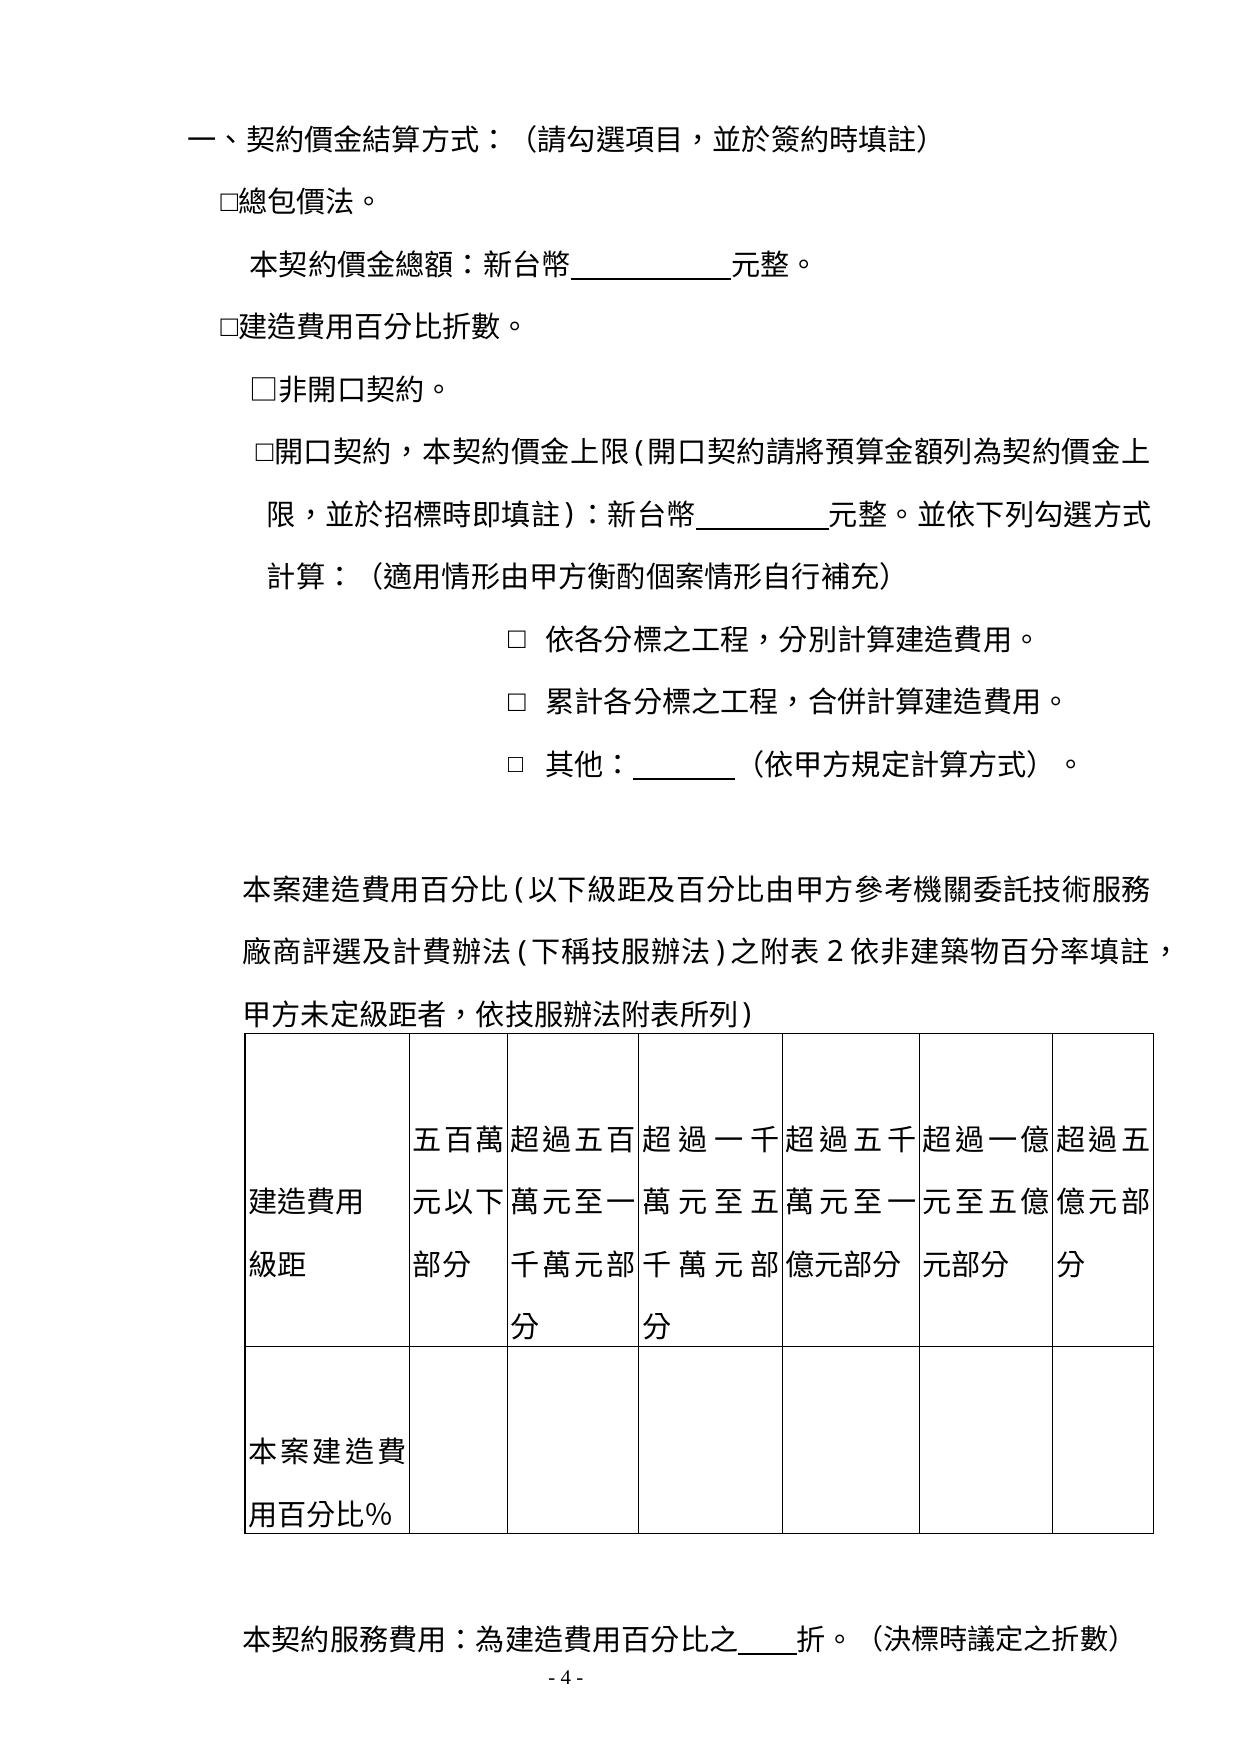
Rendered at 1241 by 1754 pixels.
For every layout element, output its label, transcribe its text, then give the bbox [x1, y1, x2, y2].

text □總包價法。 [133, 158, 1152, 221]
text 一、契約價金結算方式：（請勾選項目，並於簽約時填註） [187, 96, 1152, 158]
table_cell [1053, 1347, 1153, 1533]
table_header 超過一億元至五億元部分 [920, 1034, 1052, 1346]
table_header 超過五百萬元至一千萬元部分 [508, 1034, 638, 1346]
text □非開口契約。 [220, 346, 1152, 408]
table_header 建造費用 級距 [246, 1034, 409, 1346]
text 本案建造費用百分比(以下級距及百分比由甲方參考機關委託技術服務廠商評選及計費辦法(下稱技服辦法)之附表2依非建築物百分率填註，甲方未定級距者，依技服辦法附表所列) [242, 846, 1152, 1033]
list 累計各分標之工程，合併計算建造費用。 [508, 658, 1152, 721]
table_header 五百萬元以下部分 [410, 1034, 507, 1346]
text □建造費用百分比折數。 [133, 283, 1152, 346]
table_header 超過五億元部分 [1053, 1034, 1153, 1346]
text 本契約服務費用：為建造費用百分比之 折。（決標時議定之折數） [242, 1596, 1152, 1658]
text □開口契約，本契約價金上限(開口契約請將預算金額列為契約價金上限，並於招標時即填註)：新台幣 元整。並依下列勾選方式計算：（適用情形由甲方衡酌個案情形自行補充） [220, 408, 1152, 596]
list 其他： （依甲方規定計算方式）。 [508, 721, 1152, 783]
table_cell [920, 1347, 1052, 1533]
table_cell [508, 1347, 638, 1533]
table_header 超過一千萬元至五千萬元部分 [639, 1034, 782, 1346]
table_cell [639, 1347, 782, 1533]
table_cell 本案建造費用百分比％ [246, 1347, 409, 1533]
list 依各分標之工程，分別計算建造費用。 [508, 596, 1152, 658]
text 本契約價金總額：新台幣 元整。 [133, 221, 1152, 283]
table_cell [410, 1347, 507, 1533]
table_cell [783, 1347, 919, 1533]
table_header 超過五千萬元至一億元部分 [783, 1034, 919, 1346]
